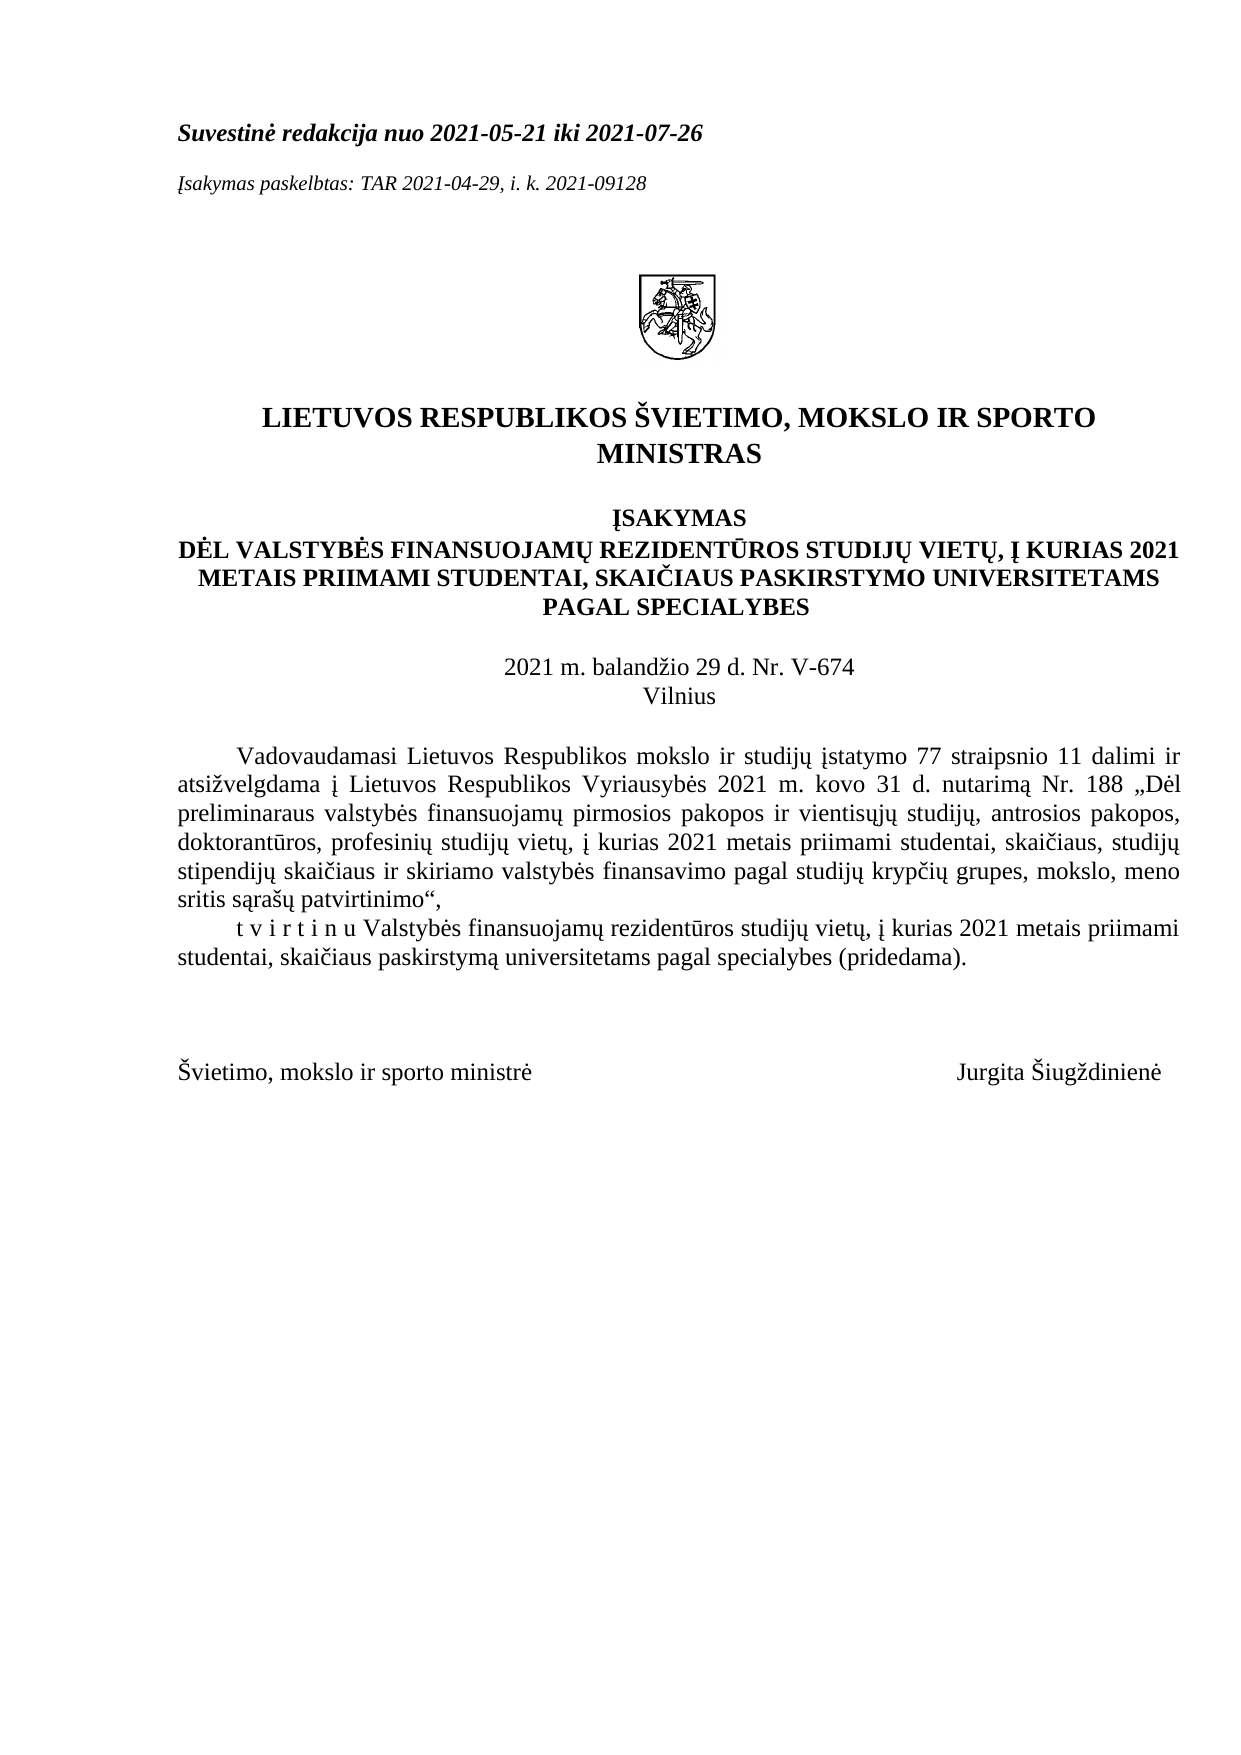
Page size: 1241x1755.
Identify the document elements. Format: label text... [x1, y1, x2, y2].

text ĮSAKYMAS [177, 503, 1181, 532]
text t v i r t i n u Valstybės finansuojamų rezidentūros studijų vietų, į kurias 2021 metais priimami studentai, skaičiaus paskirstymą universitetams pagal specialybes (pridedama). [177, 913, 1181, 971]
text MINISTRAS [177, 436, 1181, 470]
text Vilnius [177, 681, 1181, 709]
text DĖL VALSTYBĖS FINANSUOJAMŲ REZIDENTŪROS STUDIJŲ VIETŲ, Į KURIAS 2021 METAIS PRIIMAMI STUDENTAI, SKAIČIAUS PASKIRSTYMO UNIVERSITETAMS PAGAL SPECIALYBES [177, 535, 1181, 621]
text Švietimo, mokslo ir sporto ministrė Jurgita Šiugždinienė [177, 1057, 1181, 1086]
text 2021 m. balandžio 29 d. Nr. V-674 [177, 652, 1181, 681]
text Suvestinė redakcija nuo 2021-05-21 iki 2021-07-26 [177, 118, 1181, 147]
text Vadovaudamasi Lietuvos Respublikos mokslo ir studijų įstatymo 77 straipsnio 11 dalimi ir atsižvelgdama į Lietuvos Respublikos Vyriausybės 2021 m. kovo 31 d. nutarimą Nr. 188 „Dėl preliminaraus valstybės finansuojamų pirmosios pakopos ir vientisųjų studijų, antrosios pakopos, doktorantūros, profesinių studijų vietų, į kurias 2021 metais priimami studentai, skaičiaus, studijų stipendijų skaičiaus ir skiriamo valstybės finansavimo pagal studijų krypčių grupes, mokslo, meno sritis sąrašų patvirtinimo“, [177, 741, 1181, 913]
text Įsakymas paskelbtas: TAR 2021-04-29, i. k. 2021-09128 [177, 171, 1181, 195]
text LIETUVOS RESPUBLIKOS ŠVIETIMO, MOKSLO IR SPORTO [177, 401, 1181, 434]
